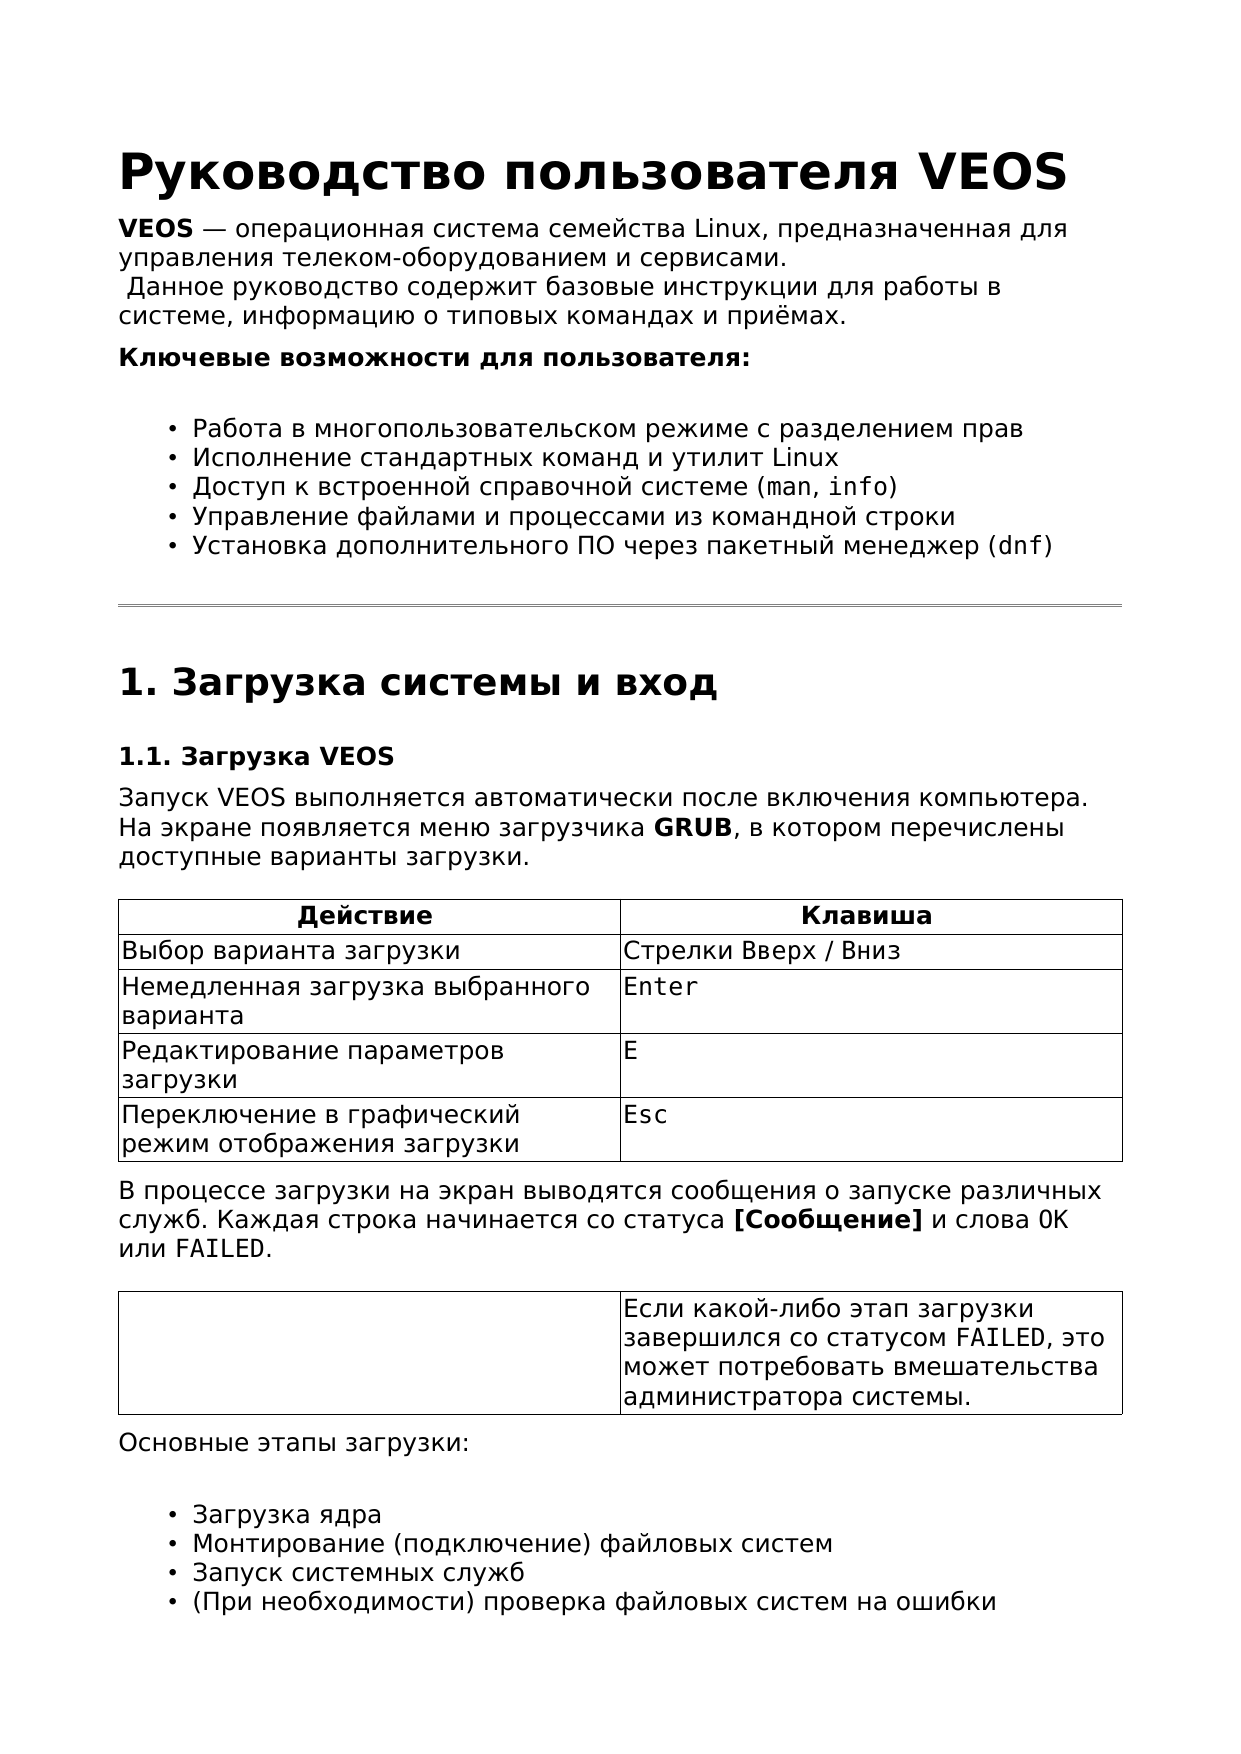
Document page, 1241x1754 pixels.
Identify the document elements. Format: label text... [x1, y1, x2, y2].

subtitle 1.1. Загрузка VEOS [118, 742, 1122, 771]
list Монтирование (подключение) файловых систем [177, 1529, 1122, 1558]
table_cell Enter [621, 970, 1122, 1033]
list Исполнение стандартных команд и утилит Linux [177, 443, 1122, 472]
list Загрузка ядра [177, 1500, 1122, 1529]
subtitle Руководство пользователя VEOS [118, 143, 1122, 201]
text В процессе загрузки на экран выводятся сообщения о запуске различных служб. Каждая строка начинается со статуса [Сообщение] и слова OK или FAILED. [118, 1176, 1122, 1264]
table_cell Переключение в графический режим отображения загрузки [119, 1098, 620, 1161]
table_header [119, 1292, 620, 1414]
table_header Клавиша [621, 900, 1122, 933]
table_cell Esc [621, 1098, 1122, 1161]
text VEOS — операционная система семейства Linux, предназначенная для управления телеком-оборудованием и сервисами. Данное руководство содержит базовые инструкции для работы в системе, информацию о типовых командах и приёмах. [118, 214, 1122, 331]
list Управление файлами и процессами из командной строки [177, 502, 1122, 531]
table_cell Немедленная загрузка выбранного варианта [119, 970, 620, 1033]
table_header Действие [119, 900, 620, 933]
subtitle 1. Загрузка системы и вход [118, 661, 1122, 704]
text Ключевые возможности для пользователя: [118, 343, 1122, 372]
table_cell Стрелки Вверх / Вниз [621, 935, 1122, 969]
list Доступ к встроенной справочной системе (man, info) [177, 472, 1122, 502]
table_cell E [621, 1034, 1122, 1097]
list Запуск системных служб [177, 1558, 1122, 1587]
list Установка дополнительного ПО через пакетный менеджер (dnf) [177, 531, 1122, 560]
text Основные этапы загрузки: [118, 1429, 1122, 1458]
text Запуск VEOS выполняется автоматически после включения компьютера. На экране появляется меню загрузчика GRUB, в котором перечислены доступные варианты загрузки. [118, 784, 1122, 871]
list Работа в многопользовательском режиме с разделением прав [177, 414, 1122, 443]
table_cell Выбор варианта загрузки [119, 935, 620, 969]
table_cell Редактирование параметров загрузки [119, 1034, 620, 1097]
table_header Если какой-либо этап загрузки завершился со статусом FAILED, это может потребовать вмешательства администратора системы. [621, 1292, 1122, 1414]
list (При необходимости) проверка файловых систем на ошибки [177, 1587, 1122, 1616]
